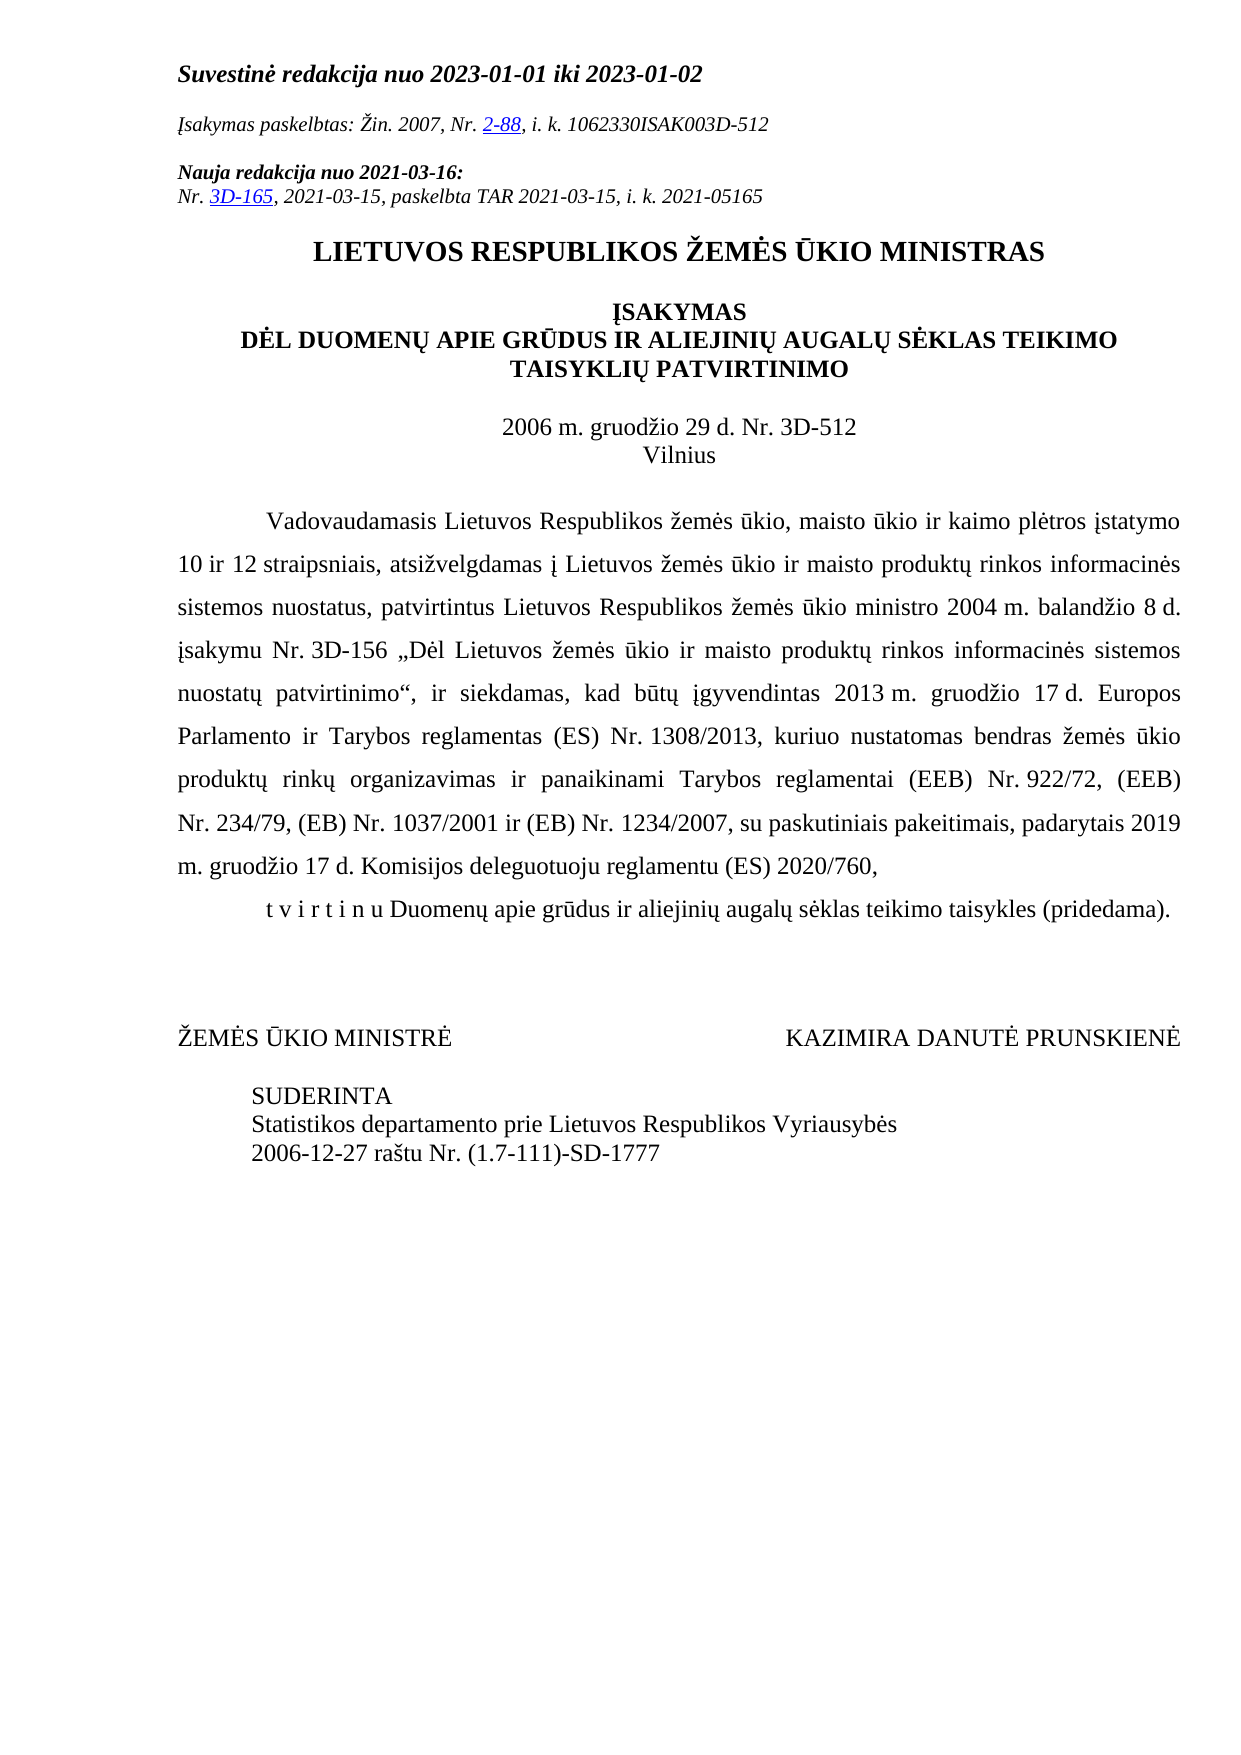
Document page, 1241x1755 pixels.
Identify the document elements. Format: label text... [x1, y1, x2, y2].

text Nauja redakcija nuo 2021-03-16: [177, 160, 1181, 184]
text Vilnius [177, 441, 1181, 469]
text LIETUVOS RESPUBLIKOS ŽEMĖS ŪKIO MINISTRAS [177, 234, 1181, 268]
text ŽEMĖS ŪKIO MINISTRĖ KAZIMIRA DANUTĖ PRUNSKIENĖ [177, 1023, 1181, 1052]
text 2006-12-27 raštu Nr. (1.7-111)-SD-1777 [177, 1138, 1181, 1167]
text SUDERINTA [177, 1081, 1181, 1109]
text Statistikos departamento prie Lietuvos Respublikos Vyriausybės [177, 1109, 1181, 1138]
text Dėl DUOMENŲ APIE GRŪDUS IR ALIEJINIŲ AUGALŲ SĖKLAS TEIKIMO TAISYKLIŲ PATVIRTINIMO [177, 326, 1181, 383]
text ĮSAKYMAS [177, 297, 1181, 326]
text t v i r t i n u Duomenų apie grūdus ir aliejinių augalų sėklas teikimo taisykles (pridedama). [177, 894, 1181, 923]
text Suvestinė redakcija nuo 2023-01-01 iki 2023-01-02 [177, 59, 1181, 88]
text Vadovaudamasis Lietuvos Respublikos žemės ūkio, maisto ūkio ir kaimo plėtros įstatymo 10 ir 12 straipsniais, atsižvelgdamas į Lietuvos žemės ūkio ir maisto produktų rinkos informacinės sistemos nuostatus, patvirtintus Lietuvos Respublikos žemės ūkio ministro 2004 m. balandžio 8 d. įsakymu Nr. 3D-156 „Dėl Lietuvos žemės ūkio ir maisto produktų rinkos informacinės sistemos nuostatų patvirtinimo“, ir siekdamas, kad būtų įgyvendintas 2013 m. gruodžio 17 d. Europos Parlamento ir Tarybos reglamentas (ES) Nr. 1308/2013, kuriuo nustatomas bendras žemės ūkio produktų rinkų organizavimas ir panaikinami Tarybos reglamentai (EEB) Nr. 922/72, (EEB) Nr. 234/79, (EB) Nr. 1037/2001 ir (EB) Nr. 1234/2007, su paskutiniais pakeitimais, padarytais 2019 m. gruodžio 17 d. Komisijos deleguotuoju reglamentu (ES) 2020/760, [177, 506, 1181, 879]
text Nr. 3D-165, 2021-03-15, paskelbta TAR 2021-03-15, i. k. 2021-05165 [177, 184, 1181, 208]
text Įsakymas paskelbtas: Žin. 2007, Nr. 2-88, i. k. 1062330ISAK003D-512 [177, 112, 1181, 136]
text 2006 m. gruodžio 29 d. Nr. 3D-512 [177, 412, 1181, 441]
